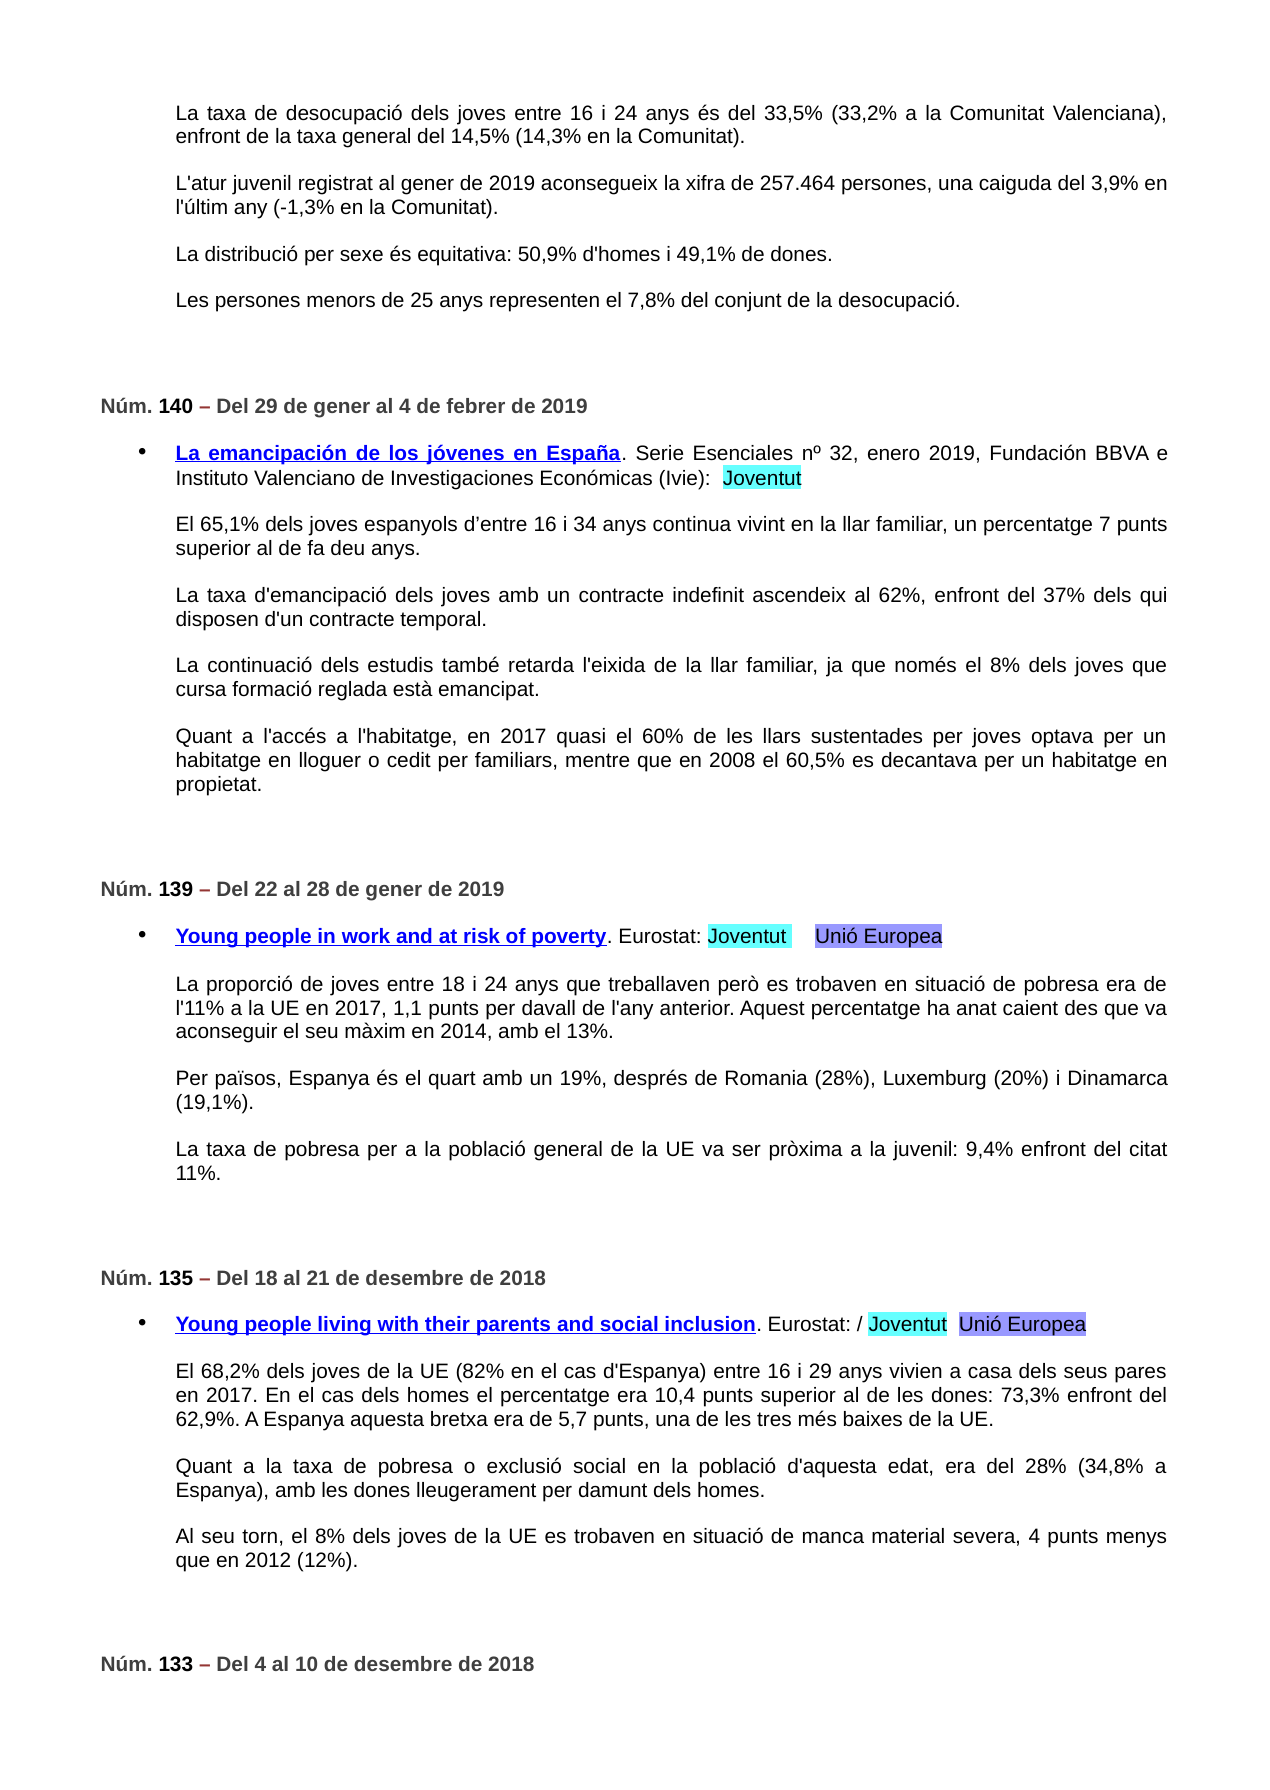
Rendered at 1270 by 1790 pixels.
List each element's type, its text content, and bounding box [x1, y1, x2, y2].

text Quant a l'accés a l'habitatge, en 2017 quasi el 60% de les llars sustentades per joves optava per un habitatge en lloguer o cedit per familiars, mentre que en 2008 el 60,5% es decantava per un habitatge en propietat. [175, 724, 1169, 796]
list Young people in work and at risk of poverty. Eurostat: Joventut Unió Europea [138, 924, 1169, 949]
text El 65,1% dels joves espanyols d’entre 16 i 34 anys continua vivint en la llar familiar, un percentatge 7 punts superior al de fa deu anys. [175, 512, 1169, 560]
text La continuació dels estudis també retarda l'eixida de la llar familiar, ja que només el 8% dels joves que cursa formació reglada està emancipat. [175, 653, 1169, 701]
list Young people living with their parents and social inclusion. Eurostat: / Joventut Unió Europea [138, 1312, 1169, 1337]
text Núm. 140 – Del 29 de gener al 4 de febrer de 2019 [100, 394, 1169, 418]
text Per països, Espanya és el quart amb un 19%, després de Romania (28%), Luxemburg (20%) i Dinamarca (19,1%). [175, 1066, 1169, 1114]
text Les persones menors de 25 anys representen el 7,8% del conjunt de la desocupació. [175, 288, 1169, 312]
text Núm. 133 – Del 4 al 10 de desembre de 2018 [100, 1652, 1169, 1676]
text Al seu torn, el 8% dels joves de la UE es trobaven en situació de manca material severa, 4 punts menys que en 2012 (12%). [175, 1524, 1169, 1572]
text El 68,2% dels joves de la UE (82% en el cas d'Espanya) entre 16 i 29 anys vivien a casa dels seus pares en 2017. En el cas dels homes el percentatge era 10,4 punts superior al de les dones: 73,3% enfront del 62,9%. A Espanya aquesta bretxa era de 5,7 punts, una de les tres més baixes de la UE. [175, 1359, 1169, 1431]
text La proporció de joves entre 18 i 24 anys que treballaven però es trobaven en situació de pobresa era de l'11% a la UE en 2017, 1,1 punts per davall de l'any anterior. Aquest percentatge ha anat caient des que va aconseguir el seu màxim en 2014, amb el 13%. [175, 971, 1169, 1043]
text La distribució per sexe és equitativa: 50,9% d'homes i 49,1% de dones. [175, 242, 1169, 266]
text L'atur juvenil registrat al gener de 2019 aconsegueix la xifra de 257.464 persones, una caiguda del 3,9% en l'últim any (-1,3% en la Comunitat). [175, 171, 1169, 219]
text Núm. 135 – Del 18 al 21 de desembre de 2018 [100, 1266, 1169, 1289]
text La taxa d'emancipació dels joves amb un contracte indefinit ascendeix al 62%, enfront del 37% dels qui disposen d'un contracte temporal. [175, 583, 1169, 631]
list La emancipación de los jóvenes en España. Serie Esenciales nº 32, enero 2019, Fundación BBVA e Instituto Valenciano de Investigaciones Económicas (Ivie): Joventut [138, 440, 1169, 489]
text Núm. 139 – Del 22 al 28 de gener de 2019 [100, 877, 1169, 901]
text La taxa de pobresa per a la població general de la UE va ser pròxima a la juvenil: 9,4% enfront del citat 11%. [175, 1137, 1169, 1184]
text Quant a la taxa de pobresa o exclusió social en la població d'aquesta edat, era del 28% (34,8% a Espanya), amb les dones lleugerament per damunt dels homes. [175, 1454, 1169, 1502]
text La taxa de desocupació dels joves entre 16 i 24 anys és del 33,5% (33,2% a la Comunitat Valenciana), enfront de la taxa general del 14,5% (14,3% en la Comunitat). [175, 100, 1169, 148]
